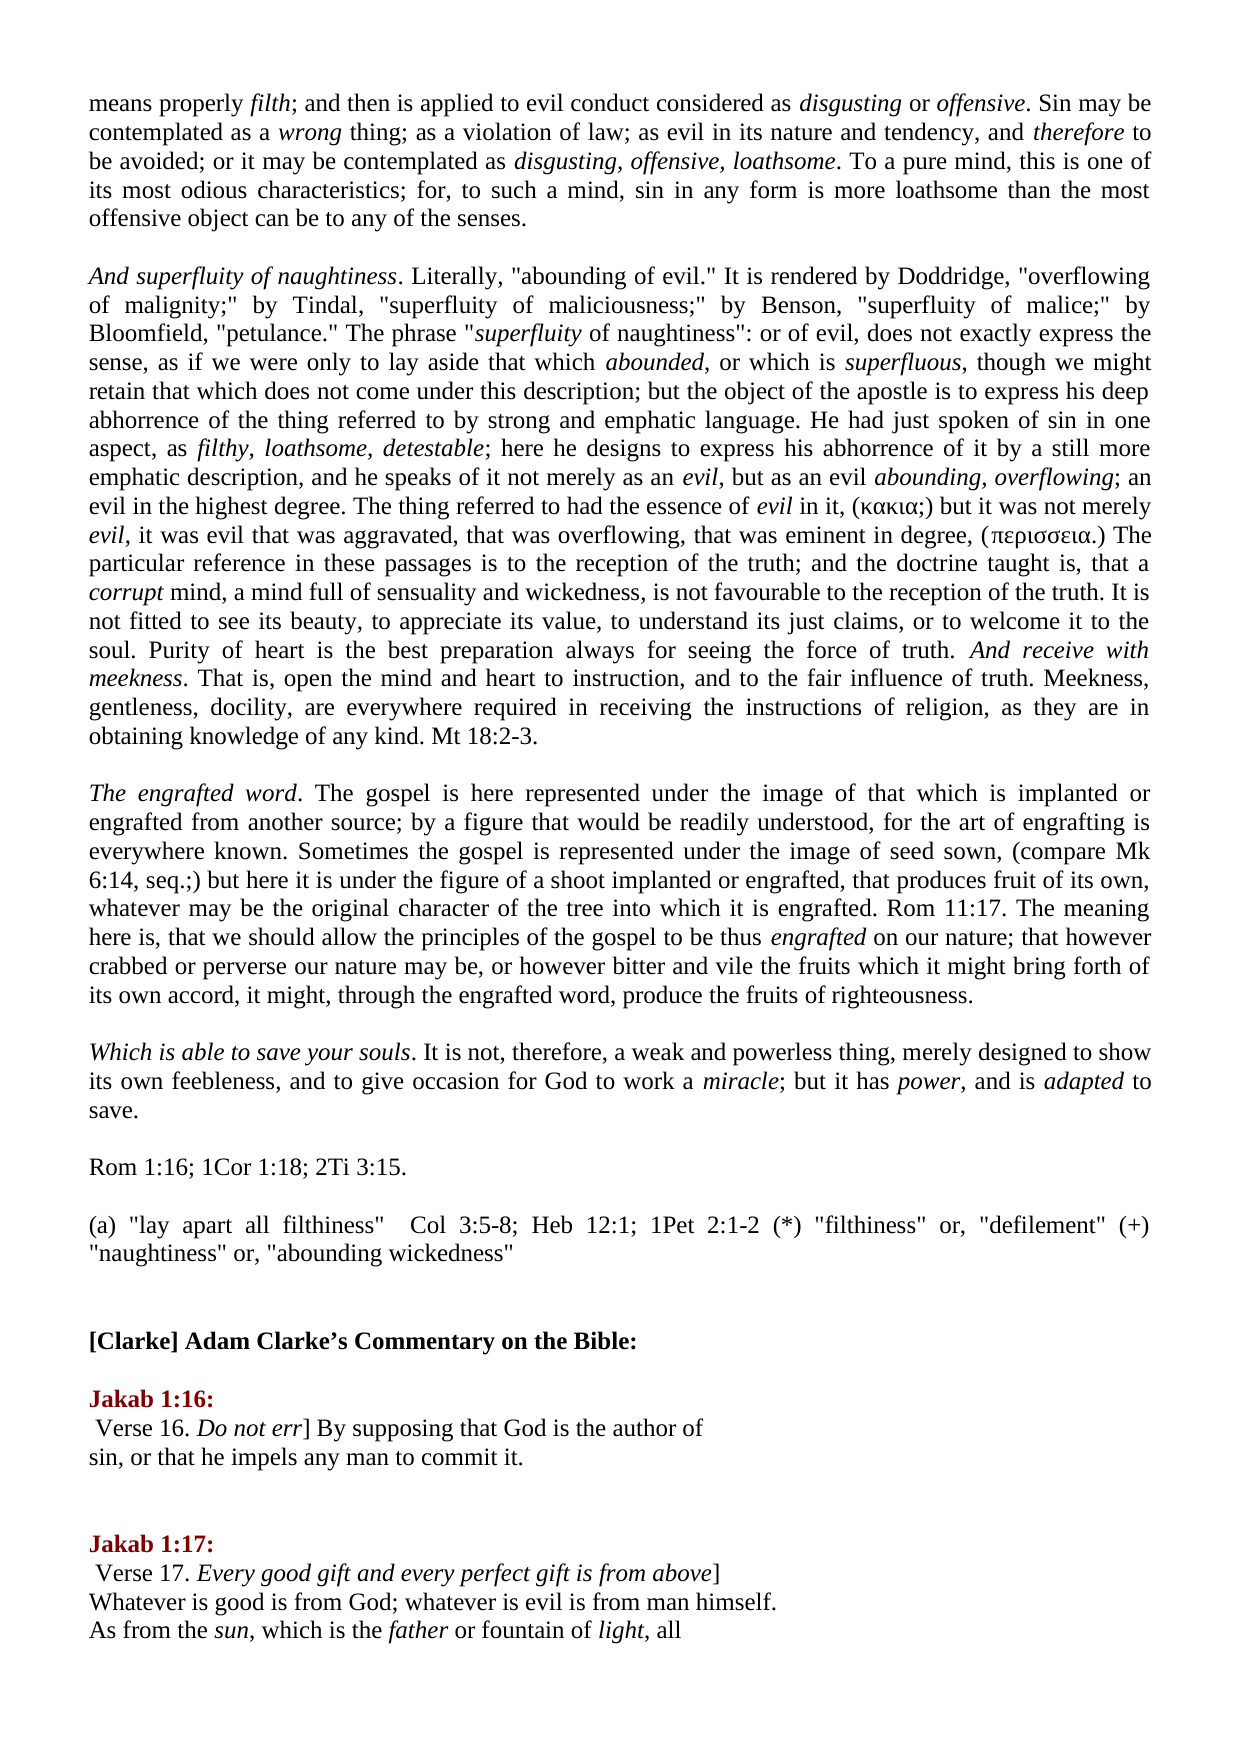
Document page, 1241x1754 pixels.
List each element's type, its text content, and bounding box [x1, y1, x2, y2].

text Jakab 1:17: [88, 1529, 1152, 1558]
text [Clarke] Adam Clarke’s Commentary on the Bible: [88, 1326, 1152, 1355]
text Verse 17. Every good gift and every perfect gift is from above] Whatever is good is from God; whatever is evil is from man himself. As from the sun, which is the father or fountain of light, all [88, 1558, 1152, 1644]
text Jakab 1:16: [88, 1384, 1152, 1413]
text means properly filth; and then is applied to evil conduct considered as disgusting or offensive. Sin may be contemplated as a wrong thing; as a violation of law; as evil in its nature and tendency, and therefore to be avoided; or it may be contemplated as disgusting, offensive, loathsome. To a pure mind, this is one of its most odious characteristics; for, to such a mind, sin in any form is more loathsome than the most offensive object can be to any of the senses. And superfluity of naughtiness. Literally, "abounding of evil." It is rendered by Doddridge, "overflowing of malignity;" by Tindal, "superfluity of maliciousness;" by Benson, "superfluity of malice;" by Bloomfield, "petulance." The phrase "superfluity of naughtiness": or of evil, does not exactly express the sense, as if we were only to lay aside that which abounded, or which is superfluous, though we might retain that which does not come under this description; but the object of the apostle is to express his deep abhorrence of the thing referred to by strong and emphatic language. He had just spoken of sin in one aspect, as filthy, loathsome, detestable; here he designs to express his abhorrence of it by a still more emphatic description, and he speaks of it not merely as an evil, but as an evil abounding, overflowing; an evil in the highest degree. The thing referred to had the essence of evil in it, (κακια;) but it was not merely evil, it was evil that was aggravated, that was overflowing, that was eminent in degree, (περισσεια.) The particular reference in these passages is to the reception of the truth; and the doctrine taught is, that a corrupt mind, a mind full of sensuality and wickedness, is not favourable to the reception of the truth. It is not fitted to see its beauty, to appreciate its value, to understand its just claims, or to welcome it to the soul. Purity of heart is the best preparation always for seeing the force of truth. And receive with meekness. That is, open the mind and heart to instruction, and to the fair influence of truth. Meekness, gentleness, docility, are everywhere required in receiving the instructions of religion, as they are in obtaining knowledge of any kind. Mt 18:2-3. The engrafted word. The gospel is here represented under the image of that which is implanted or engrafted from another source; by a figure that would be readily understood, for the art of engrafting is everywhere known. Sometimes the gospel is represented under the image of seed sown, (compare Mk 6:14, seq.;) but here it is under the figure of a shoot implanted or engrafted, that produces fruit of its own, whatever may be the original character of the tree into which it is engrafted. Rom 11:17. The meaning here is, that we should allow the principles of the gospel to be thus engrafted on our nature; that however crabbed or perverse our nature may be, or however bitter and vile the fruits which it might bring forth of its own accord, it might, through the engrafted word, produce the fruits of righteousness. Which is able to save your souls. It is not, therefore, a weak and powerless thing, merely designed to show its own feebleness, and to give occasion for God to work a miracle; but it has power, and is adapted to save. Rom 1:16; 1Cor 1:18; 2Ti 3:15. (a) "lay apart all filthiness" Col 3:5-8; Heb 12:1; 1Pet 2:1-2 (*) "filthiness" or, "defilement" (+) "naughtiness" or, "abounding wickedness" [88, 88, 1152, 1267]
text Verse 16. Do not err] By supposing that God is the author of sin, or that he impels any man to commit it. [88, 1413, 1152, 1499]
